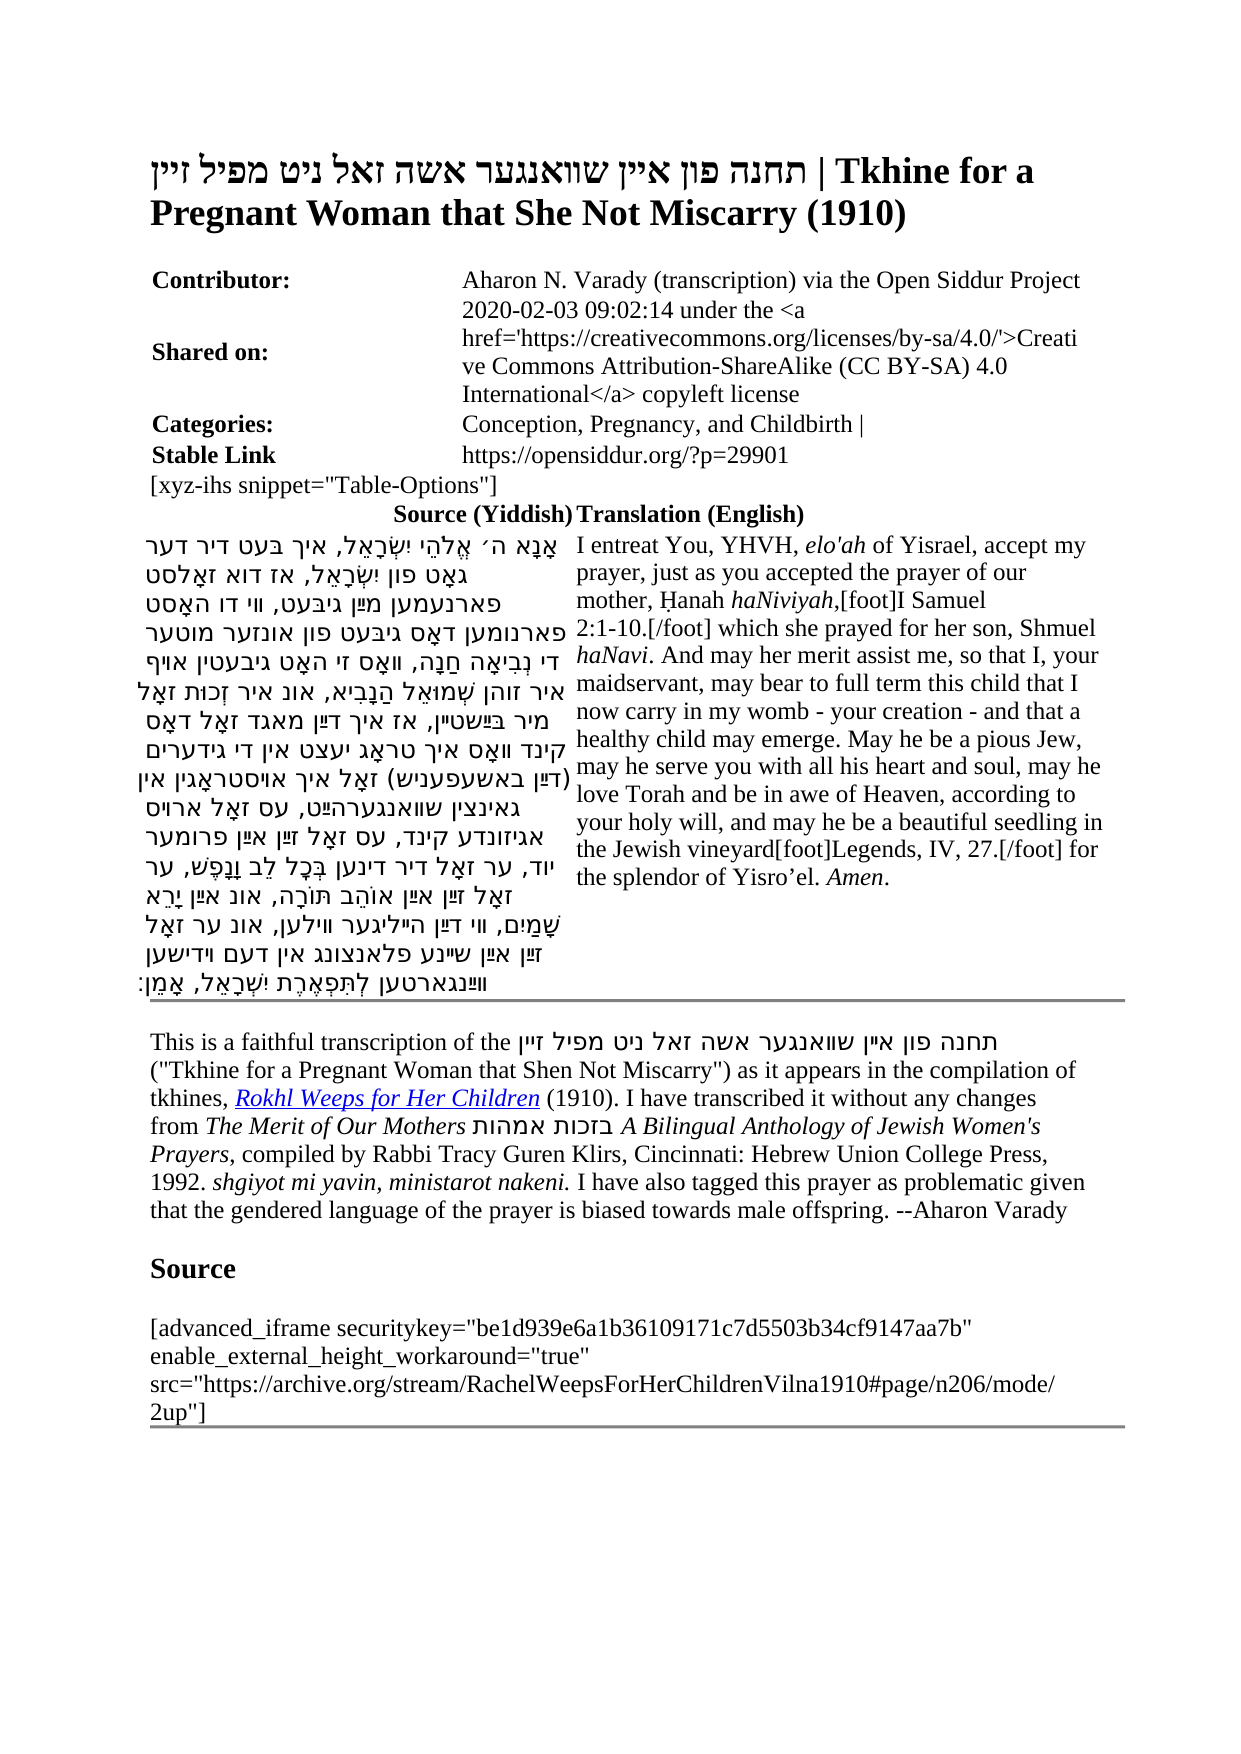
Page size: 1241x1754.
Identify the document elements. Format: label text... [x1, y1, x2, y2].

table_header Aharon N. Varady (transcription) via the Open Siddur Project [460, 264, 1090, 295]
table_cell https://opensiddur.org/?p=29901 [460, 440, 1090, 471]
text This is a faithful transcription of the תחנה פון אײן שװאנגער אשה זאל ניט מפיל זיין ("Tkhine for a Pregnant Woman that Shen Not Miscarry") as it appears in the compilation of tkhines, Rokhl Weeps for Her Children (1910). I have transcribed it without any changes from The Merit of Our Mothers בזכות אמהות A Bilingual Anthology of Jewish Women's Prayers, compiled by Rabbi Tracy Guren Klirs, Cincinnati: Hebrew Union College Press, 1992. shgiyot mi yavin, ministarot nakeni. I have also tagged this prayer as problematic given that the gendered language of the prayer is biased towards male offspring. --Aharon Varady [150, 1027, 1090, 1224]
subtitle Source [150, 1253, 1090, 1285]
table_cell Conception, Pregnancy, and Childbirth | [460, 409, 1090, 440]
table_cell 2020-02-03 09:02:14 under the <a href='https://creativecommons.org/licenses/by-sa/4.0/'>Creative Commons Attribution-ShareAlike (CC BY-SA) 4.0 International</a> copyleft license [460, 295, 1090, 409]
table_cell Shared on: [150, 295, 460, 409]
table_header Source (Yiddish) [135, 499, 574, 529]
text [advanced_iframe securitykey="be1d939e6a1b36109171c7d5503b34cf9147aa7b" enable_external_height_workaround="true" src="https://archive.org/stream/RachelWeepsForHerChildrenVilna1910#page/n206/mode/2up"] [150, 1314, 1090, 1425]
table_cell Categories: [150, 409, 460, 440]
text [xyz-ihs snippet="Table-Options"] [150, 471, 1090, 498]
table_cell Stable Link [150, 440, 460, 471]
table_header Contributor: [150, 264, 460, 295]
table_cell I entreat You, YHVH, elo'ah of Yisrael, accept my prayer, just as you accepted the prayer of our mother, Ḥanah haNiviyah,[foot]I Samuel 2:1-10.[/foot] which she prayed for her son, Shmuel haNavi. And may her merit assist me, so that I, your maidservant, may bear to full term this child that I now carry in my womb - your creation - and that a healthy child may emerge. May he be a pious Jew, may he serve you with all his heart and soul, may he love Torah and be in awe of Heaven, according to your holy will, and may he be a beautiful seedling in the Jewish vineyard[foot]Legends, IV, 27.[/foot] for the splendor of Yisro’el. Amen. [574, 529, 1105, 999]
subtitle תחנה פון אײן שװאנגער אשה זאל ניט מפיל זיין | Tkhine for a Pregnant Woman that She Not Miscarry (1910) [150, 150, 1090, 233]
table_cell אָנָא ה׳ אֱלֹהֵי יִשְׂרָאֵל, איך בּעט דיר דער גאָט פון יִשְׂרָאֵל, אז דוא זאָלסט פארנעמען מײַן גיבּעט, װי דו האָסט פארנומען דאָס גיבּעט פון אונזער מוטער די נְבִיאָה חַנָה, װאָס זי האָט גיבעטין אױף איר זוהן שְׁמוּאֵל הַנָבִיא, אונ איר זְכוּת זאָל מיר בּײַשטײן, אז איך דײַן מאגד זאָל דאָס קינד װאָס איך טראָג יעצט אין די גידערים (דײַן באשעפעניש) זאָל איך אױסטראָגין אין גאינצין שװאנגערהײַט, עס זאָל ארױס אגיזונדע קינד, עס זאָל זײַן אײַן פרומער יוד, ער זאָל דיר דינען בְּכׇל לֵב וָנָפֶשׁ, ער זאָל זײַן אײַן אוֹהֵב תּוֹרָה, אונ אײַן יָרֵא שָׁמַיִם, װי דײַן הײליגער װילען, אונ ער זאָל זײַן אײַן שײנע פלאנצונג אין דעם ױדישען װײַנגארטען לְתִּפְאֶרֶת יִשְׁרָאֵל, אָמֵן׃ [135, 529, 574, 999]
table_header Translation (English) [574, 499, 1105, 529]
text [150, 1429, 1090, 1453]
